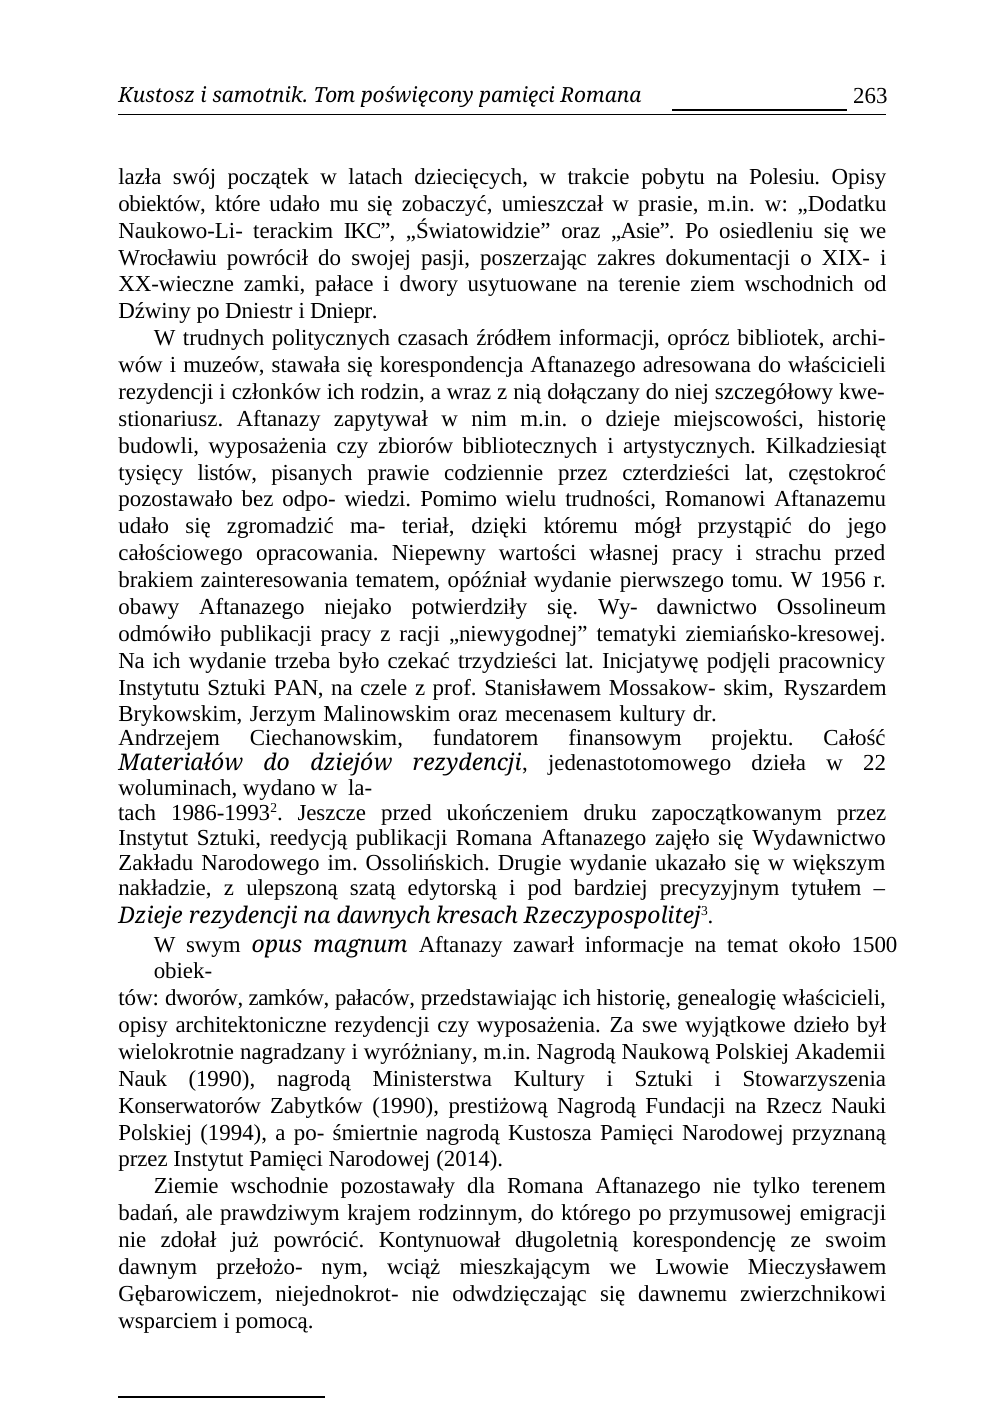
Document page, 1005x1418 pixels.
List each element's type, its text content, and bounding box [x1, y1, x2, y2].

text W trudnych politycznych czasach źródłem informacji, oprócz bibliotek, archi- wów i muzeów, stawała się korespondencja Aftanazego adresowana do właścicieli rezydencji i członków ich rodzin, a wraz z nią dołączany do niej szczegółowy kwe- stionariusz. Aftanazy zapytywał w nim m.in. o dzieje miejscowości, historię budowli, wyposażenia czy zbiorów bibliotecznych i artystycznych. Kilkadziesiąt tysięcy listów, pisanych prawie codziennie przez czterdzieści lat, częstokroć pozostawało bez odpo- wiedzi. Pomimo wielu trudności, Romanowi Aftanazemu udało się zgromadzić ma- teriał, dzięki któremu mógł przystąpić do jego całościowego opracowania. Niepewny wartości własnej pracy i strachu przed brakiem zainteresowania tematem, opóźniał wydanie pierwszego tomu. W 1956 r. obawy Aftanazego niejako potwierdziły się. Wy- dawnictwo Ossolineum odmówiło publikacji pracy z racji „niewygodnej” tematyki ziemiańsko-kresowej. Na ich wydanie trzeba było czekać trzydzieści lat. Inicjatywę podjęli pracownicy Instytutu Sztuki PAN, na czele z prof. Stanisławem Mossakow- skim, Ryszardem Brykowskim, Jerzym Malinowskim oraz mecenasem kultury dr. [118, 324, 887, 727]
text Andrzejem Ciechanowskim, fundatorem finansowym projektu. Całość Materiałów do dziejów rezydencji, jedenastotomowego dzieła w 22 woluminach, wydano w la- [118, 727, 886, 801]
text W swym opus magnum Aftanazy zawarł informacje na temat około 1500 obiek- [153, 931, 898, 984]
text lazła swój początek w latach dziecięcych, w trakcie pobytu na Polesiu. Opisy obiektów, które udało mu się zobaczyć, umieszczał w prasie, m.in. w: „Dodatku Naukowo-Li- terackim IKC”, „Światowidzie” oraz „Asie”. Po osiedleniu się we Wrocławiu powrócił do swojej pasji, poszerzając zakres dokumentacji o XIX- i XX-wieczne zamki, pałace i dwory usytuowane na terenie ziem wschodnich od Dźwiny po Dniestr i Dniepr. [118, 163, 886, 324]
text tach 1986-19932. Jeszcze przed ukończeniem druku zapoczątkowanym przez Instytut Sztuki, reedycją publikacji Romana Aftanazego zajęło się Wydawnictwo Zakładu Narodowego im. Ossolińskich. Drugie wydanie ukazało się w większym nakładzie, z ulepszoną szatą edytorską i pod bardziej precyzyjnym tytułem – Dzieje rezydencji na dawnych kresach Rzeczypospolitej3. [118, 801, 887, 931]
text Ziemie wschodnie pozostawały dla Romana Aftanazego nie tylko terenem badań, ale prawdziwym krajem rodzinnym, do którego po przymusowej emigracji nie zdołał już powrócić. Kontynuował długoletnią korespondencję ze swoim dawnym przełożo- nym, wciąż mieszkającym we Lwowie Mieczysławem Gębarowiczem, niejednokrot- nie odwdzięczając się dawnemu zwierzchnikowi wsparciem i pomocą. [118, 1172, 886, 1333]
text tów: dworów, zamków, pałaców, przedstawiając ich historię, genealogię właścicieli, opisy architektoniczne rezydencji czy wyposażenia. Za swe wyjątkowe dzieło był wielokrotnie nagradzany i wyróżniany, m.in. Nagrodą Naukową Polskiej Akademii Nauk (1990), nagrodą Ministerstwa Kultury i Sztuki i Stowarzyszenia Konserwatorów Zabytków (1990), prestiżową Nagrodą Fundacji na Rzecz Nauki Polskiej (1994), a po- śmiertnie nagrodą Kustosza Pamięci Narodowej przyznaną przez Instytut Pamięci Narodowej (2014). [118, 984, 887, 1172]
